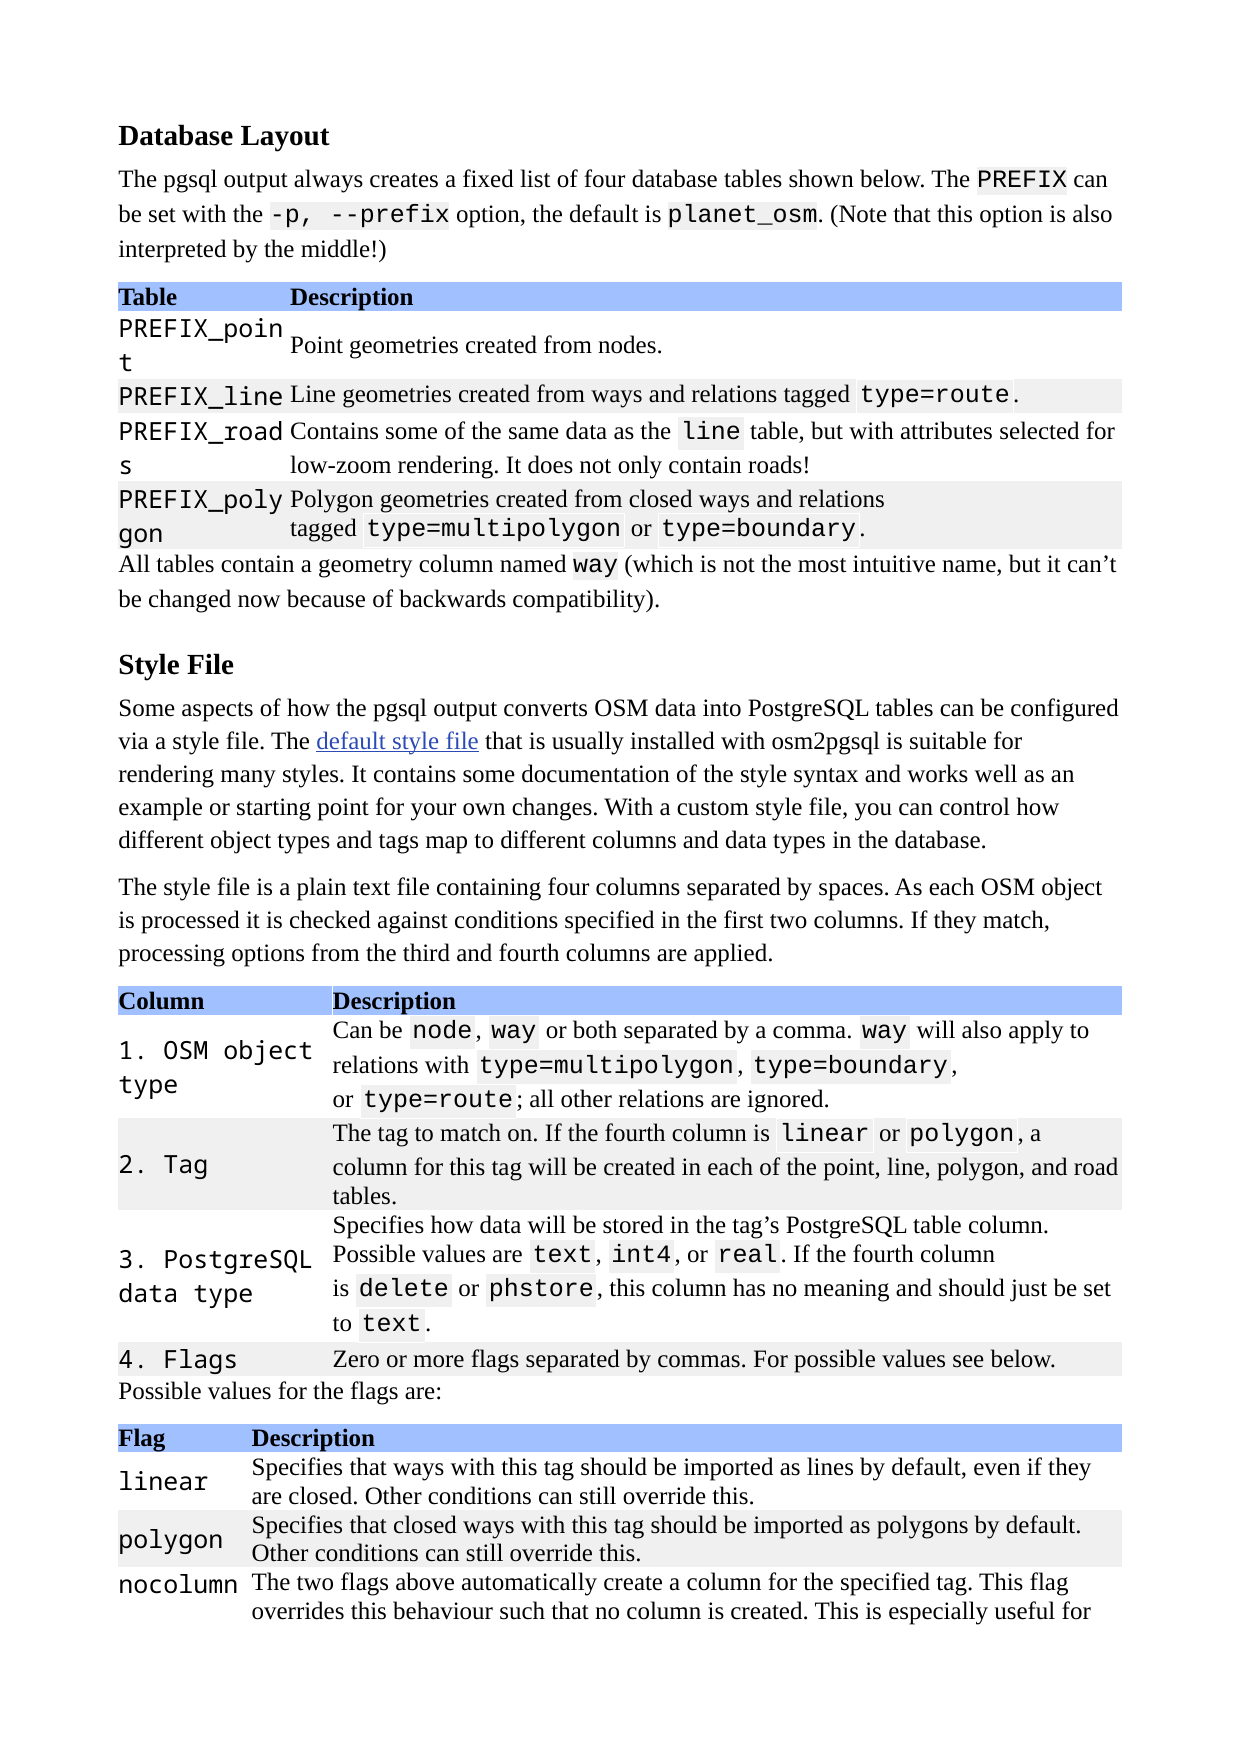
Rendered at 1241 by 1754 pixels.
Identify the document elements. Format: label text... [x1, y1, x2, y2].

table_cell Can be node, way or both separated by a comma. way will also apply to relations with type=multipolygon, type=boundary, or type=route; all other relations are ignored. [333, 1015, 476, 1118]
text Some aspects of how the pgsql output converts OSM data into PostgreSQL tables can be configured via a style file. The default style file that is usually installed with osm2pgsql is suitable for rendering many styles. It contains some documentation of the style syntax and works well as an example or starting point for your own changes. With a custom style file, you can control how different object types and tags map to different columns and data types in the database. [118, 693, 1122, 854]
table_cell 1. OSM object type [118, 1015, 332, 1118]
table_cell The tag to match on. If the fourth column is linear or polygon, a column for this tag will be created in each of the point, line, polygon, and road tables. [333, 1118, 1122, 1210]
table_cell Polygon geometries created from closed ways and relations tagged type=multipolygon or type=boundary. [290, 481, 1122, 549]
table_header Description [290, 282, 1122, 311]
table_cell Line geometries created from ways and relations tagged [290, 379, 856, 413]
text The style file is a plain text file containing four columns separated by spaces. As each OSM object is processed it is checked against conditions specified in the first two columns. If they match, processing options from the third and fourth columns are applied. [118, 872, 1122, 967]
table_cell Contains some of the same data as the line table, but with attributes selected for low-zoom rendering. It does not only contain roads! [290, 413, 1122, 481]
text The pgsql output always creates a fixed list of four database tables shown below. The PREFIX can be set with the -p, --prefix option, the default is planet_osm. (Note that this option is also interpreted by the middle!) [118, 164, 1122, 263]
text All tables contain a geometry column named way (which is not the most intuitive name, but it can’t be changed now because of backwards compatibility). [118, 549, 1122, 613]
text Possible values for the flags are: [118, 1376, 1122, 1404]
table_cell . [1014, 379, 1122, 413]
table_cell Specifies that closed ways with this tag should be imported as polygons by default. Other conditions can still override this. [251, 1510, 1122, 1567]
table_header Flag [118, 1424, 251, 1452]
table_cell Can be node, way or both separated by a comma. way will also apply to relations with type=multipolygon, type=boundary, or type=route; all other relations are ignored. [517, 1015, 1122, 1118]
table_header Table [118, 282, 290, 311]
table_cell Can be node, way or both separated by a comma. way will also apply to relations with type=multipolygon, type=boundary, or type=route; all other relations are ignored. [751, 1050, 951, 1084]
table_header Description [251, 1424, 1122, 1452]
subtitle Style File [118, 647, 1122, 680]
table_header Description [333, 986, 1122, 1015]
table_cell linear [118, 1452, 251, 1510]
table_cell PREFIX_point [118, 311, 290, 379]
table_cell Can be node, way or both separated by a comma. way will also apply to relations with type=multipolygon, type=boundary, or type=route; all other relations are ignored. [361, 1085, 516, 1118]
table_cell Specifies how data will be stored in the tag’s PostgreSQL table column. Possible values are text, int4, or real. If the fourth column is delete or phstore, this column has no meaning and should just be set to text. [333, 1210, 1122, 1342]
table_cell Point geometries created from nodes. [290, 311, 1122, 379]
table_cell PREFIX_line [118, 379, 290, 413]
table_cell PREFIX_polygon [118, 481, 290, 549]
table_cell 2. Tag [118, 1118, 332, 1210]
table_cell type=route [857, 380, 1013, 413]
table_cell polygon [118, 1510, 251, 1567]
table_cell PREFIX_roads [118, 413, 290, 481]
table_cell nocolumn [118, 1567, 251, 1625]
table_cell 3. PostgreSQL data type [118, 1210, 332, 1342]
table_cell Specifies that ways with this tag should be imported as lines by default, even if they are closed. Other conditions can still override this. [251, 1452, 1122, 1510]
table_cell Zero or more flags separated by commas. For possible values see below. [333, 1342, 1122, 1376]
table_cell Can be node, way or both separated by a comma. way will also apply to relations with type=multipolygon, type=boundary, or type=route; all other relations are ignored. [477, 1050, 737, 1084]
table_header Column [118, 986, 332, 1015]
table_cell The two flags above automatically create a column for the specified tag. This flag overrides this behaviour such that no column is created. This is especially useful for [251, 1567, 1122, 1625]
table_cell 4. Flags [118, 1342, 332, 1376]
subtitle Database Layout [118, 118, 1122, 152]
